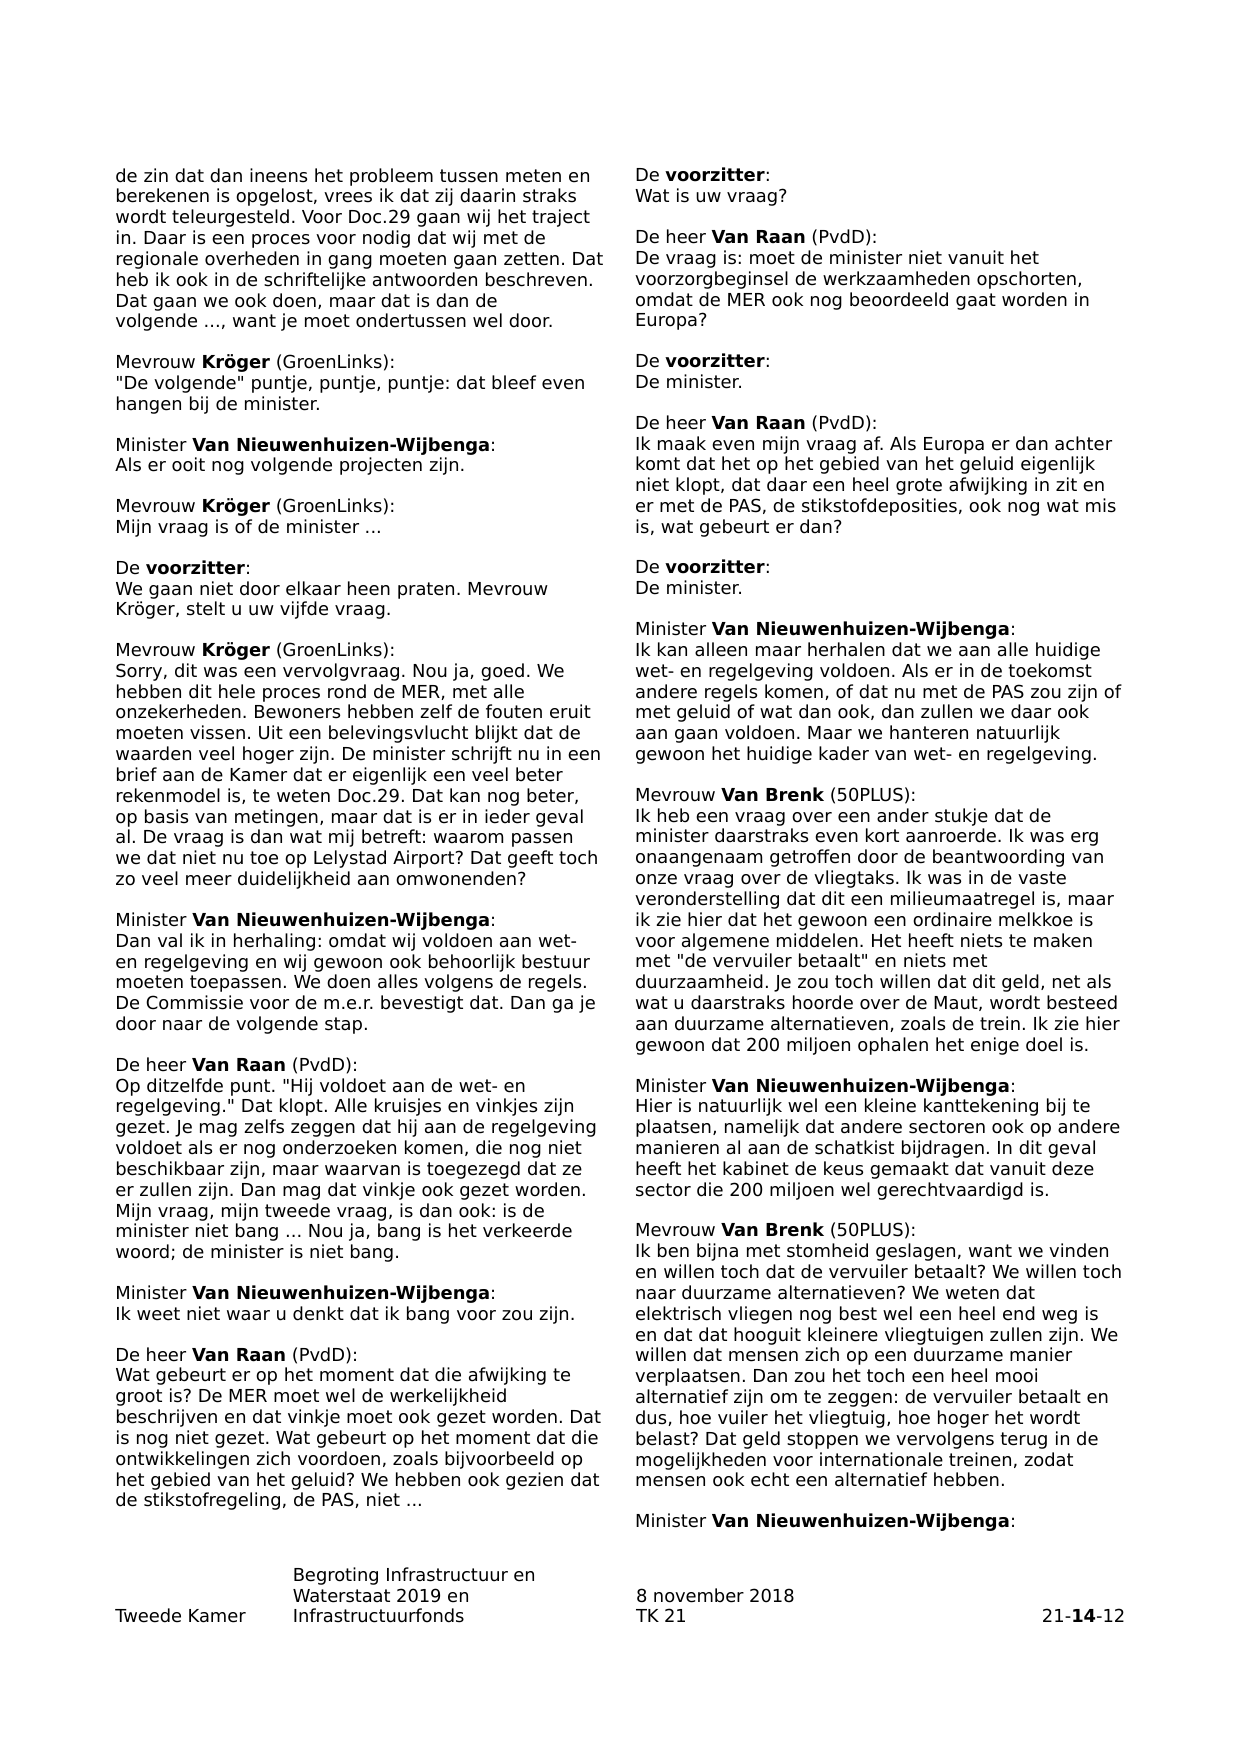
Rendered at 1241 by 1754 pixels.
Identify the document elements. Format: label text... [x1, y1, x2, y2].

text De heer Van Raan (PvdD): [635, 227, 1125, 248]
text Mevrouw Van Brenk (50PLUS): [635, 785, 1125, 805]
text De voorzitter: [115, 557, 605, 578]
text Mevrouw Kröger (GroenLinks): [115, 496, 605, 517]
text De minister. [635, 372, 1125, 392]
text Op ditzelfde punt. "Hij voldoet aan de wet- en regelgeving." Dat klopt. Alle kruisjes en vinkjes zijn gezet. Je mag zelfs zeggen dat hij aan de regelgeving voldoet als er nog onderzoeken komen, die nog niet beschikbaar zijn, maar waarvan is toegezegd dat ze er zullen zijn. Dan mag dat vinkje ook gezet worden. Mijn vraag, mijn tweede vraag, is dan ook: is de minister niet bang ... Nou ja, bang is het verkeerde woord; de minister is niet bang. [115, 1075, 605, 1263]
text Minister Van Nieuwenhuizen-Wijbenga: [115, 910, 605, 931]
text Mevrouw Van Brenk (50PLUS): [635, 1220, 1125, 1241]
text Mevrouw Kröger (GroenLinks): [115, 352, 605, 373]
text Wat is uw vraag? [635, 186, 1125, 207]
text de zin dat dan ineens het probleem tussen meten en berekenen is opgelost, vrees ik dat zij daarin straks wordt teleurgesteld. Voor Doc.29 gaan wij het traject in. Daar is een proces voor nodig dat wij met de regionale overheden in gang moeten gaan zetten. Dat heb ik ook in de schriftelijke antwoorden beschreven. Dat gaan we ook doen, maar dat is dan de volgende ..., want je moet ondertussen wel door. [115, 165, 605, 332]
text Mijn vraag is of de minister ... [115, 517, 605, 537]
text Als er ooit nog volgende projecten zijn. [115, 455, 605, 476]
text Minister Van Nieuwenhuizen-Wijbenga: [115, 434, 605, 455]
text De heer Van Raan (PvdD): [635, 412, 1125, 433]
text Minister Van Nieuwenhuizen-Wijbenga: [635, 1075, 1125, 1096]
text Ik kan alleen maar herhalen dat we aan alle huidige wet- en regelgeving voldoen. Als er in de toekomst andere regels komen, of dat nu met de PAS zou zijn of met geluid of wat dan ook, dan zullen we daar ook aan gaan voldoen. Maar we hanteren natuurlijk gewoon het huidige kader van wet- en regelgeving. [635, 640, 1125, 765]
text De heer Van Raan (PvdD): [115, 1344, 605, 1365]
text Mevrouw Kröger (GroenLinks): [115, 640, 605, 661]
text De minister. [635, 578, 1125, 599]
text "De volgende" puntje, puntje, puntje: dat bleef even hangen bij de minister. [115, 373, 605, 414]
text De voorzitter: [635, 557, 1125, 578]
text De heer Van Raan (PvdD): [115, 1055, 605, 1075]
text Ik heb een vraag over een ander stukje dat de minister daarstraks even kort aanroerde. Ik was erg onaangenaam getroffen door de beantwoording van onze vraag over de vliegtaks. Ik was in de vaste veronderstelling dat dit een milieumaatregel is, maar ik zie hier dat het gewoon een ordinaire melkkoe is voor algemene middelen. Het heeft niets te maken met "de vervuiler betaalt" en niets met duurzaamheid. Je zou toch willen dat dit geld, net als wat u daarstraks hoorde over de Maut, wordt besteed aan duurzame alternatieven, zoals de trein. Ik zie hier gewoon dat 200 miljoen ophalen het enige doel is. [635, 805, 1125, 1055]
text Ik ben bijna met stomheid geslagen, want we vinden en willen toch dat de vervuiler betaalt? We willen toch naar duurzame alternatieven? We weten dat elektrisch vliegen nog best wel een heel end weg is en dat dat hooguit kleinere vliegtuigen zullen zijn. We willen dat mensen zich op een duurzame manier verplaatsen. Dan zou het toch een heel mooi alternatief zijn om te zeggen: de vervuiler betaalt en dus, hoe vuiler het vliegtuig, hoe hoger het wordt belast? Dat geld stoppen we vervolgens terug in de mogelijkheden voor internationale treinen, zodat mensen ook echt een alternatief hebben. [635, 1241, 1125, 1491]
text Sorry, dit was een vervolgvraag. Nou ja, goed. We hebben dit hele proces rond de MER, met alle onzekerheden. Bewoners hebben zelf de fouten eruit moeten vissen. Uit een belevingsvlucht blijkt dat de waarden veel hoger zijn. De minister schrijft nu in een brief aan de Kamer dat er eigenlijk een veel beter rekenmodel is, te weten Doc.29. Dat kan nog beter, op basis van metingen, maar dat is er in ieder geval al. De vraag is dan wat mij betreft: waarom passen we dat niet nu toe op Lelystad Airport? Dat geeft toch zo veel meer duidelijkheid aan omwonenden? [115, 661, 605, 890]
text Minister Van Nieuwenhuizen-Wijbenga: [635, 1511, 1125, 1532]
text Minister Van Nieuwenhuizen-Wijbenga: [635, 619, 1125, 640]
text Ik weet niet waar u denkt dat ik bang voor zou zijn. [115, 1304, 605, 1324]
text De vraag is: moet de minister niet vanuit het voorzorgbeginsel de werkzaamheden opschorten, omdat de MER ook nog beoordeeld gaat worden in Europa? [635, 248, 1125, 331]
text Wat gebeurt er op het moment dat die afwijking te groot is? De MER moet wel de werkelijkheid beschrijven en dat vinkje moet ook gezet worden. Dat is nog niet gezet. Wat gebeurt op het moment dat die ontwikkelingen zich voordoen, zoals bijvoorbeeld op het gebied van het geluid? We hebben ook gezien dat de stikstofregeling, de PAS, niet ... [115, 1365, 605, 1511]
text De voorzitter: [635, 351, 1125, 372]
text De voorzitter: [635, 165, 1125, 186]
text Ik maak even mijn vraag af. Als Europa er dan achter komt dat het op het gebied van het geluid eigenlijk niet klopt, dat daar een heel grote afwijking in zit en er met de PAS, de stikstofdeposities, ook nog wat mis is, wat gebeurt er dan? [635, 433, 1125, 537]
text Minister Van Nieuwenhuizen-Wijbenga: [115, 1283, 605, 1304]
text Dan val ik in herhaling: omdat wij voldoen aan wet- en regelgeving en wij gewoon ook behoorlijk bestuur moeten toepassen. We doen alles volgens de regels. De Commissie voor de m.e.r. bevestigt dat. Dan ga je door naar de volgende stap. [115, 931, 605, 1035]
text Hier is natuurlijk wel een kleine kanttekening bij te plaatsen, namelijk dat andere sectoren ook op andere manieren al aan de schatkist bijdragen. In dit geval heeft het kabinet de keus gemaakt dat vanuit deze sector die 200 miljoen wel gerechtvaardigd is. [635, 1096, 1125, 1200]
text We gaan niet door elkaar heen praten. Mevrouw Kröger, stelt u uw vijfde vraag. [115, 578, 605, 620]
